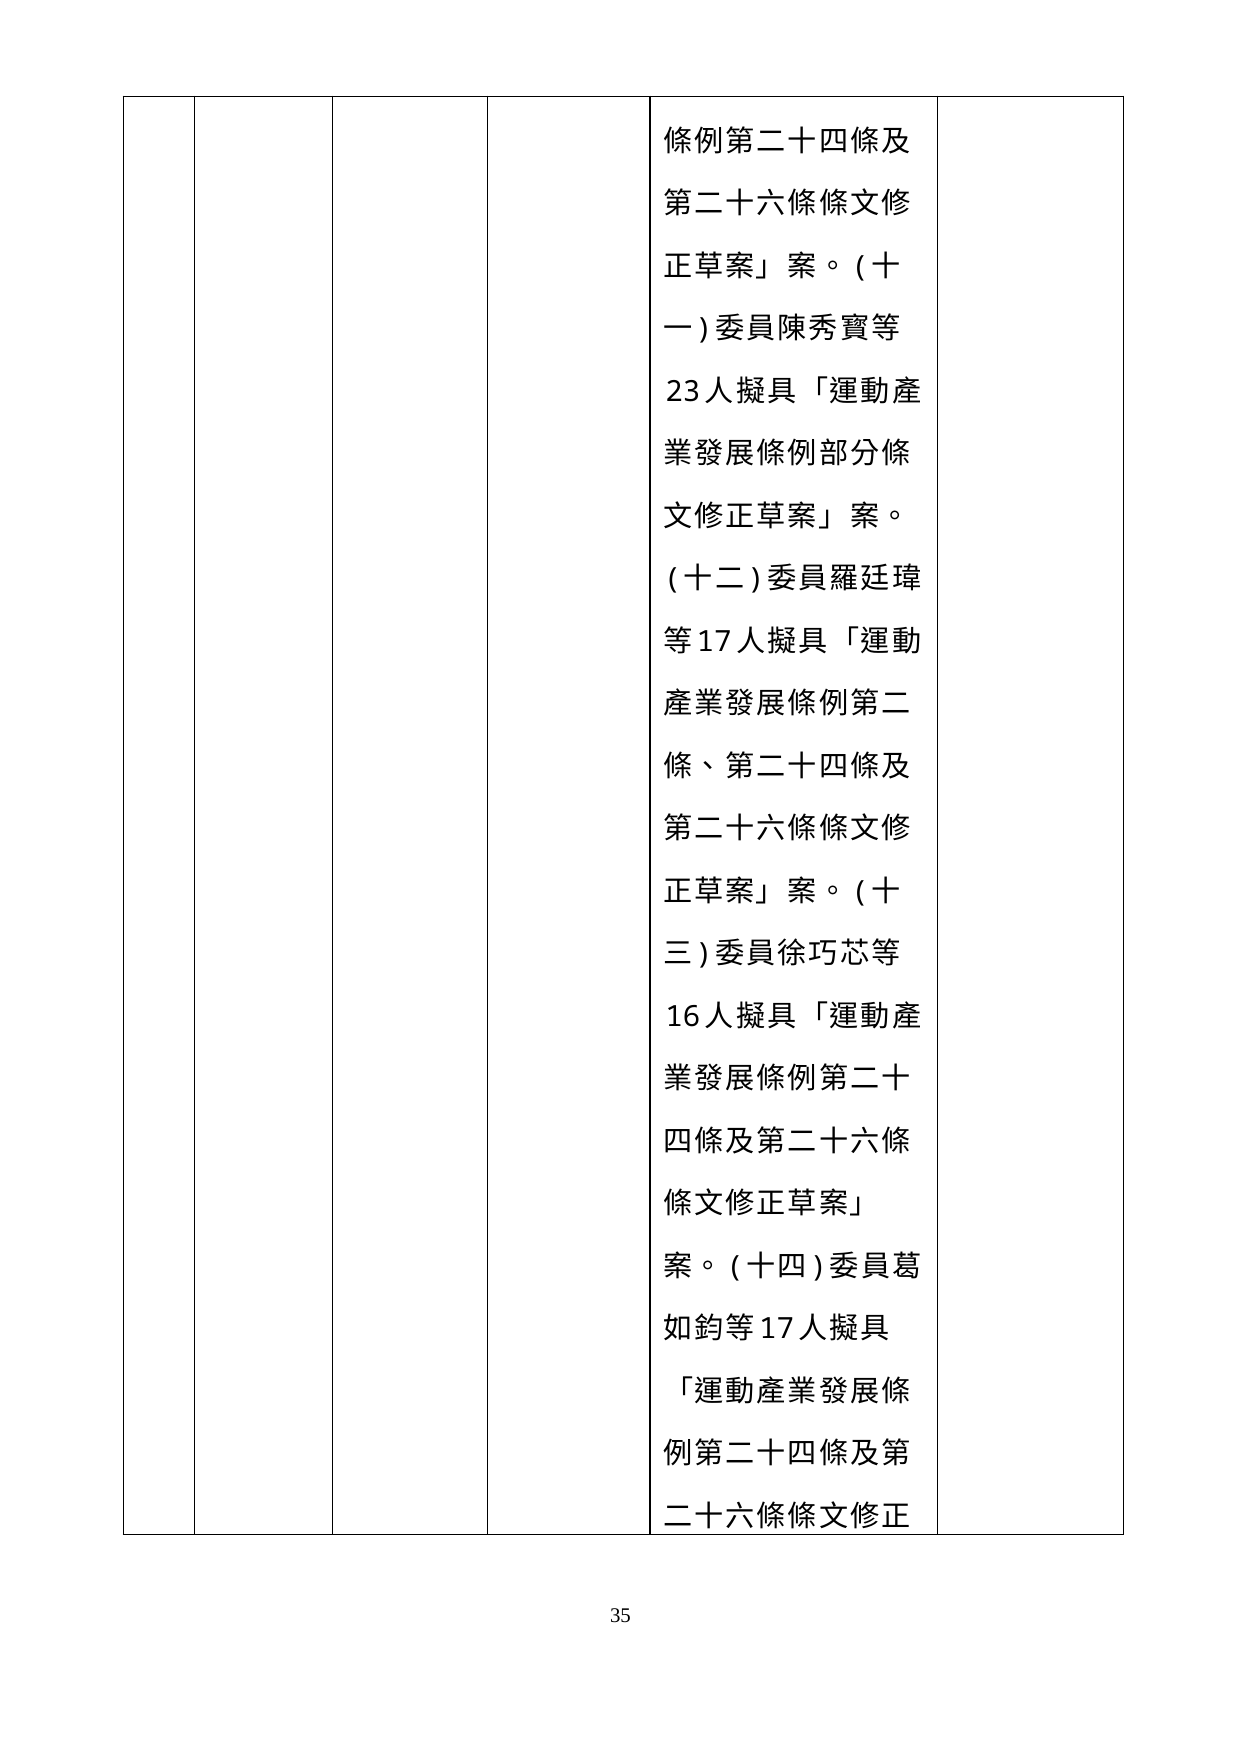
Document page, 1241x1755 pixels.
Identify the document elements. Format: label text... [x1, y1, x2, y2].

table_cell [333, 97, 487, 1534]
table_cell [938, 97, 1123, 1534]
table_cell 條例第二十四條及第二十六條條文修正草案」案。(十一)委員陳秀寳等23人擬具「運動產業發展條例部分條文修正草案」案。(十二)委員羅廷瑋等17人擬具「運動產業發展條例第二條、第二十四條及第二十六條條文修正草案」案。(十三)委員徐巧芯等16人擬具「運動產業發展條例第二十四條及第二十六條條文修正草案」案。(十四)委員葛如鈞等17人擬具「運動產業發展條例第二十四條及第二十六條條文修正 [651, 97, 937, 1534]
table_cell [488, 97, 649, 1534]
table_cell [124, 97, 194, 1534]
table_cell [195, 97, 332, 1534]
